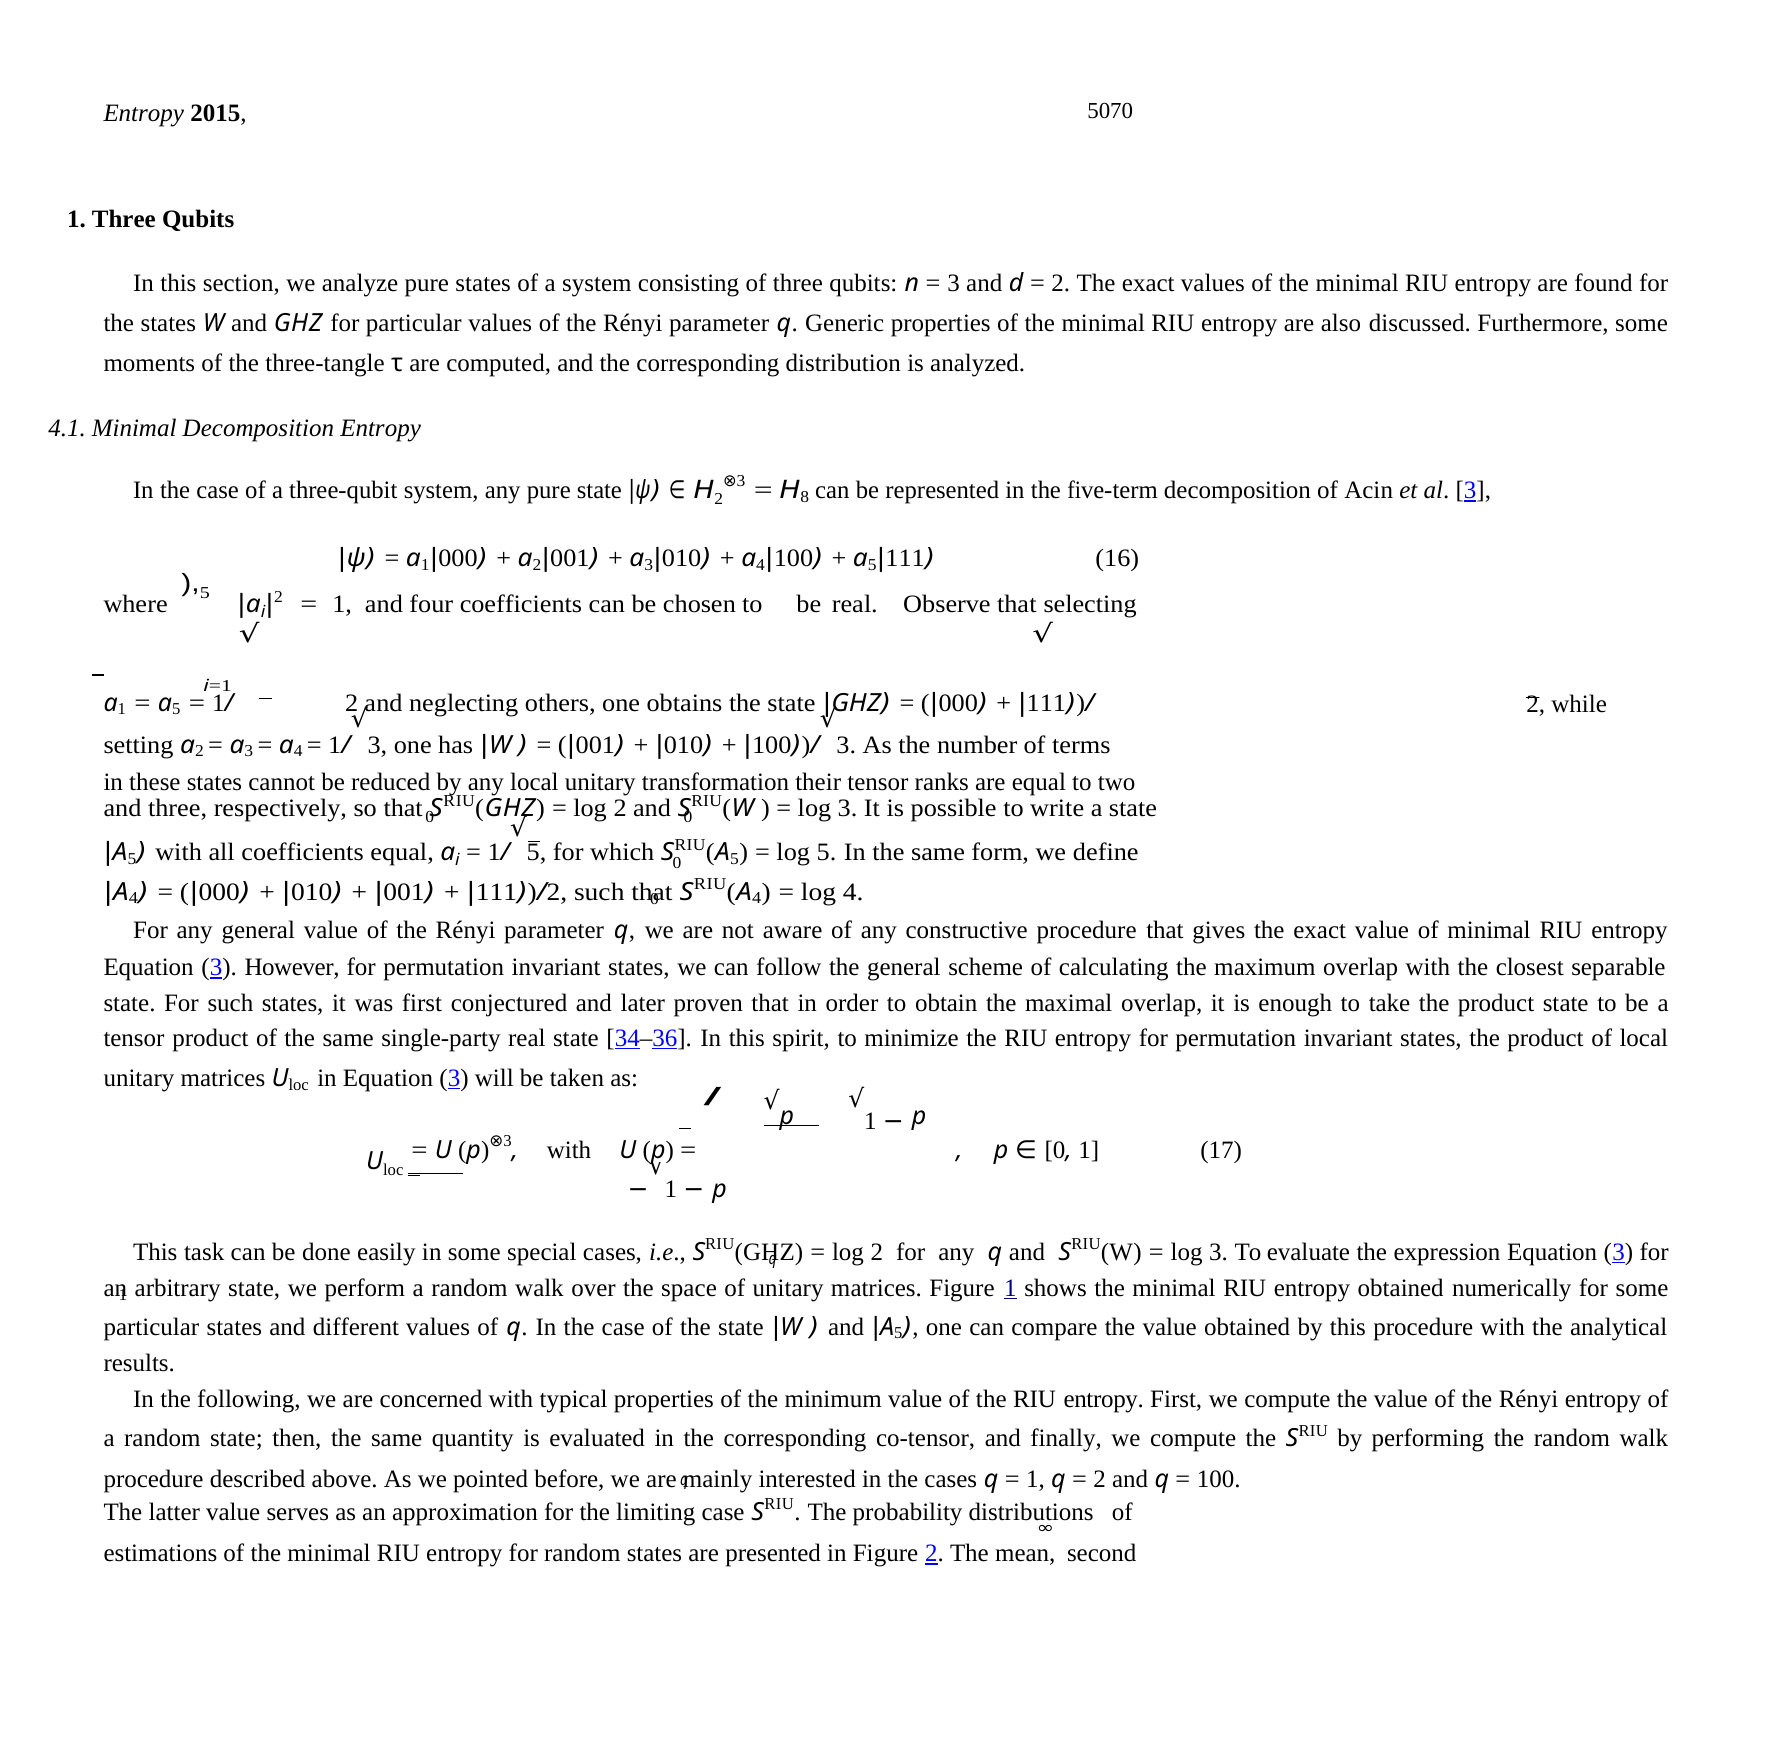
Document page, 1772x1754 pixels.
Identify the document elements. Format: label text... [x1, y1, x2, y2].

text 0 [650, 894, 659, 908]
text In the case of a three-qubit system, any pure state |ψ) ∈ H2⊗3 = H8 can be represented in the five-term decomposition of Acin et al. [3], [103, 471, 1668, 508]
text 2 and neglecting others, one obtains the state |GHZ) = (|000) + |111))/ [1080, 696, 1506, 715]
text q [768, 1252, 774, 1268]
text setting a2 = a3 = a4 = 1/√3, one has |W ) = (|001) + |010) + |100))/√3. As the number of terms [103, 715, 1680, 763]
text a1 = a5 = 1/ [103, 696, 345, 715]
text 2 and neglecting others, one obtains the state |GHZ) = (|000) + |111))/ [935, 696, 1020, 715]
list Minimal Decomposition Entropy [48, 413, 1680, 441]
text √ [239, 623, 259, 648]
text The latter value serves as an approximation for the limiting case SRIU. The probability distributions of [103, 1502, 1680, 1524]
text and three, respectively, so that SRIU(GHZ) = log 2 and SRIU(W ) = log 3. It is possible to write a state [765, 802, 1680, 820]
text i=1 [203, 677, 345, 694]
text 2 and neglecting others, one obtains the state |GHZ) = (|000) + |111))/ [832, 696, 925, 715]
text q [680, 1473, 688, 1489]
subtitle Three Qubits [67, 204, 1680, 233]
text 0 [672, 856, 681, 872]
text Uloc [92, 1143, 403, 1183]
text |A4) = (|000) + |010) + |001) + |111))/2, such that SRIU(A4) = log 4. [103, 873, 1680, 907]
text estimations of the minimal RIU entropy for random states are presented in Figure 2. The mean, second [103, 1538, 1680, 1567]
text where ),5 |ai|2 = 1, and four coefficients can be chosen to be real. Observe that selecting [103, 585, 1680, 620]
text For any general value of the Rényi parameter q, we are not aware of any constructive procedure that gives the exact value of minimal RIU entropy Equation (3). However, for permutation invariant states, we can follow the general scheme of calculating the maximum overlap with the closest separable state. For such states, it was first conjectured and later proven that in order to obtain the maximal overlap, it is enough to take the product state to be a tensor product of the same single-party real state [34–36]. In this spirit, to minimize the RIU entropy for permutation invariant states, the product of local unitary matrices Uloc in Equation (3) will be taken as: [103, 912, 1668, 1094]
text |ψ) = a1|000) + a2|001) + a3|010) + a4|100) + a5|111) (16) [337, 540, 1680, 574]
text In this section, we analyze pure states of a system consisting of three qubits: n = 3 and d = 2. The exact values of the minimal RIU entropy are found for the states W and GHZ for particular values of the Rényi parameter q. Generic properties of the minimal RIU entropy are also discussed. Furthermore, some moments of the three-tangle τ are computed, and the corresponding distribution is analyzed. [103, 265, 1668, 379]
text √ [1032, 623, 1053, 648]
text 2, while [1526, 700, 1680, 715]
text 1 [118, 1288, 127, 1304]
text 2 and neglecting others, one obtains the state |GHZ) = (|000) + |111))/ [347, 696, 825, 715]
text = U (p)⊗3, with U (p) = / √p √1 − p , p ∈ [0, 1] (17) [411, 1102, 1680, 1173]
text This task can be done easily in some special cases, i.e., SRIU(GHZ) = log 2 for any q and SRIU(W) = log 3. To evaluate the expression Equation (3) for an arbitrary state, we perform a random walk over the space of unitary matrices. Figure 1 shows the minimal RIU entropy obtained numerically for some particular states and different values of q. In the case of the state |W ) and |A5), one can compare the value obtained by this procedure with the analytical results. [103, 1233, 1668, 1377]
text In the following, we are concerned with typical properties of the minimum value of the RIU entropy. First, we compute the value of the Rényi entropy of a random state; then, the same quantity is evaluated in the corresponding co-tensor, and finally, we compute the SRIU by performing the random walk procedure described above. As we pointed before, we are mainly interested in the cases q = 1, q = 2 and q = 100. [103, 1384, 1668, 1495]
text in these states cannot be reduced by any local unitary transformation their tensor ranks are equal to two [103, 767, 1680, 796]
text −√1 − p √p [627, 1162, 798, 1224]
text |A5) with all coefficients equal, ai = 1/√5, for which SRIU(A5) = log 5. In the same form, we define [103, 822, 1680, 870]
text ∞ [412, 1524, 1680, 1536]
text and three, respectively, so that SRIU(GHZ) = log 2 and SRIU(W ) = log 3. It is possible to write a state [103, 802, 438, 820]
text and three, respectively, so that SRIU(GHZ) = log 2 and SRIU(W ) = log 3. It is possible to write a state [540, 802, 686, 820]
